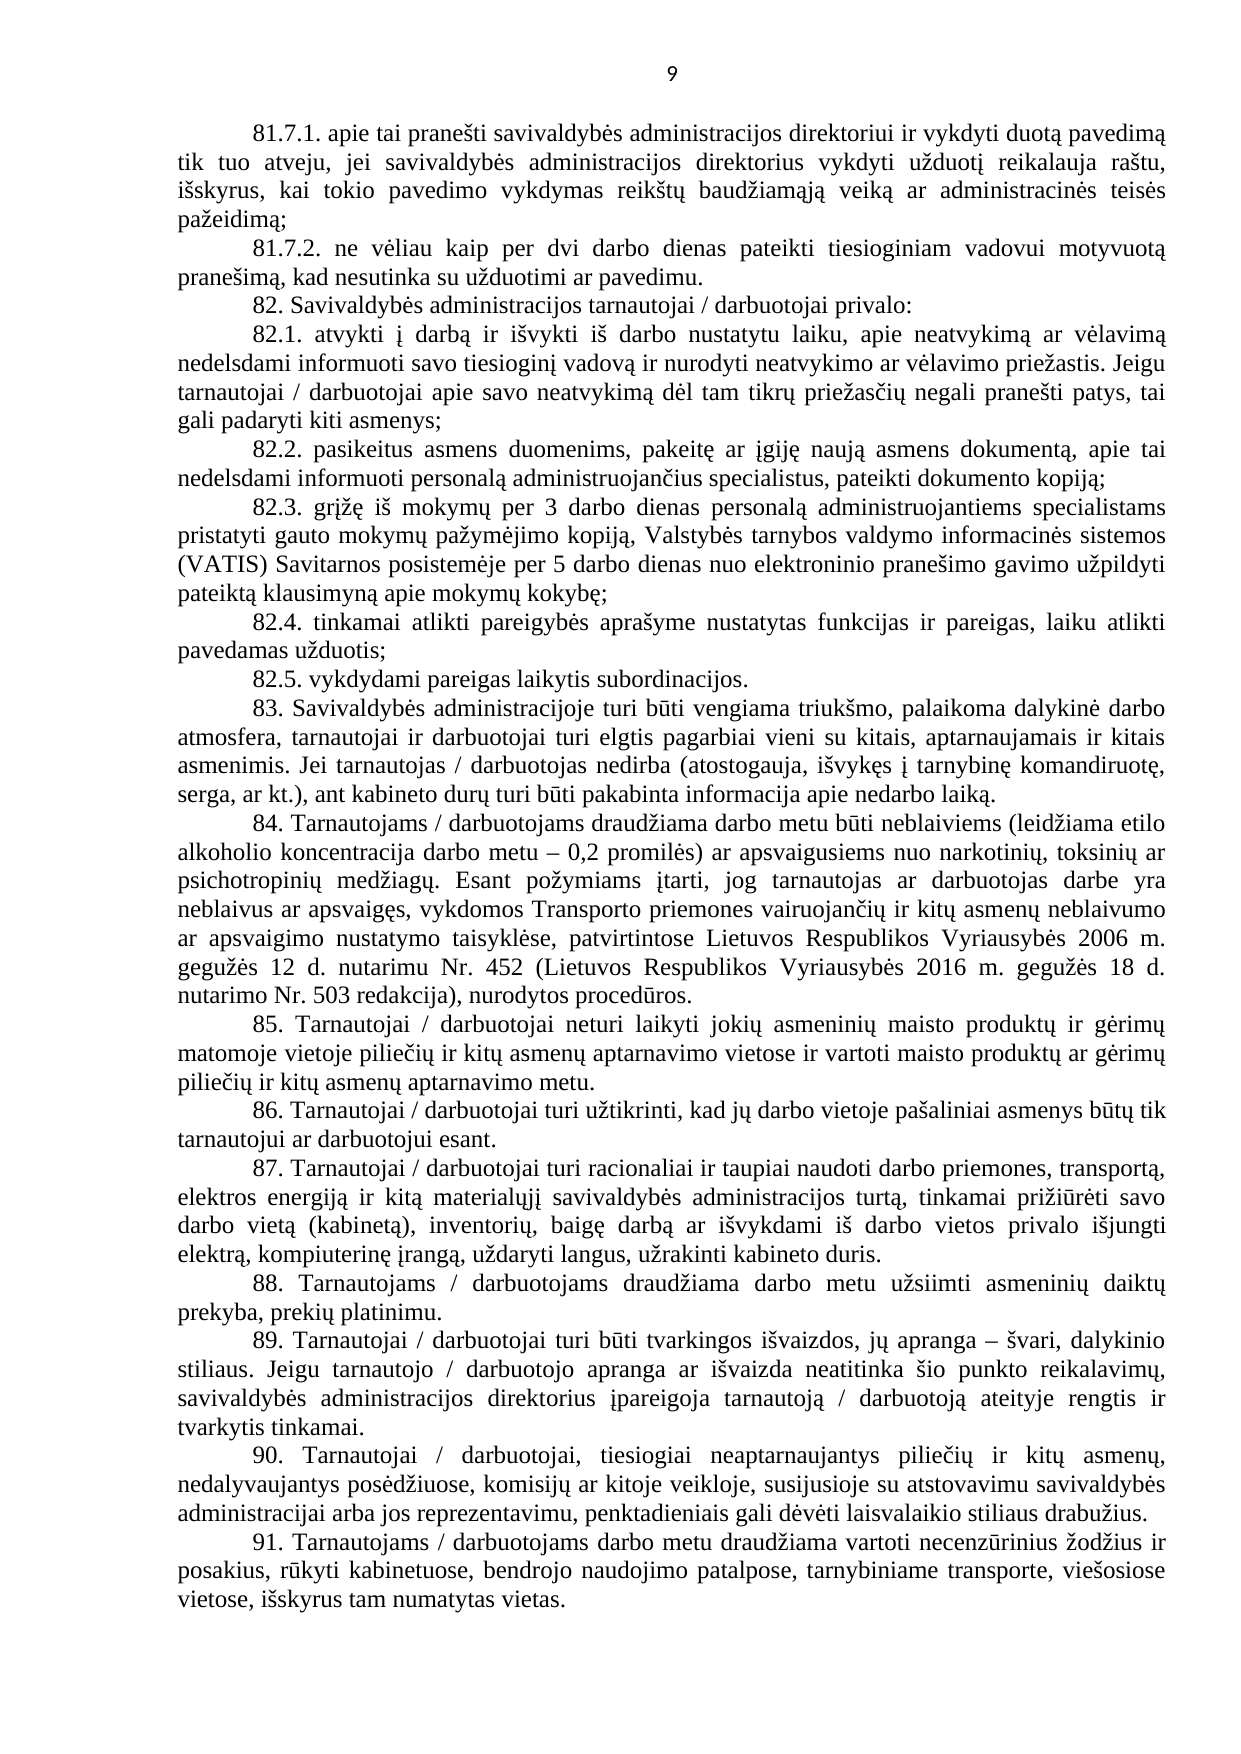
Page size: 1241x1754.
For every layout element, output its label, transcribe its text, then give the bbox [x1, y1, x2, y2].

text 85. Tarnautojai / darbuotojai neturi laikyti jokių asmeninių maisto produktų ir gėrimų matomoje vietoje piliečių ir kitų asmenų aptarnavimo vietose ir vartoti maisto produktų ar gėrimų piliečių ir kitų asmenų aptarnavimo metu. [177, 1009, 1167, 1096]
text 81.7.2. ne vėliau kaip per dvi darbo dienas pateikti tiesioginiam vadovui motyvuotą pranešimą, kad nesutinka su užduotimi ar pavedimu. [177, 233, 1167, 291]
text 89. Tarnautojai / darbuotojai turi būti tvarkingos išvaizdos, jų apranga – švari, dalykinio stiliaus. Jeigu tarnautojo / darbuotojo apranga ar išvaizda neatitinka šio punkto reikalavimų, savivaldybės administracijos direktorius įpareigoja tarnautoją / darbuotoją ateityje rengtis ir tvarkytis tinkamai. [177, 1326, 1167, 1441]
text 81.7.1. apie tai pranešti savivaldybės administracijos direktoriui ir vykdyti duotą pavedimą tik tuo atveju, jei savivaldybės administracijos direktorius vykdyti užduotį reikalauja raštu, išskyrus, kai tokio pavedimo vykdymas reikštų baudžiamąją veiką ar administracinės teisės pažeidimą; [177, 118, 1167, 233]
text 83. Savivaldybės administracijoje turi būti vengiama triukšmo, palaikoma dalykinė darbo atmosfera, tarnautojai ir darbuotojai turi elgtis pagarbiai vieni su kitais, aptarnaujamais ir kitais asmenimis. Jei tarnautojas / darbuotojas nedirba (atostogauja, išvykęs į tarnybinę komandiruotę, serga, ar kt.), ant kabineto durų turi būti pakabinta informacija apie nedarbo laiką. [177, 693, 1167, 808]
text 82.3. grįžę iš mokymų per 3 darbo dienas personalą administruojantiems specialistams pristatyti gauto mokymų pažymėjimo kopiją, Valstybės tarnybos valdymo informacinės sistemos (VATIS) Savitarnos posistemėje per 5 darbo dienas nuo elektroninio pranešimo gavimo užpildyti pateiktą klausimyną apie mokymų kokybę; [177, 492, 1167, 607]
text 82.2. pasikeitus asmens duomenims, pakeitę ar įgiję naują asmens dokumentą, apie tai nedelsdami informuoti personalą administruojančius specialistus, pateikti dokumento kopiją; [177, 434, 1167, 492]
text 86. Tarnautojai / darbuotojai turi užtikrinti, kad jų darbo vietoje pašaliniai asmenys būtų tik tarnautojui ar darbuotojui esant. [177, 1096, 1167, 1153]
text 90. Tarnautojai / darbuotojai, tiesiogiai neaptarnaujantys piliečių ir kitų asmenų, nedalyvaujantys posėdžiuose, komisijų ar kitoje veikloje, susijusioje su atstovavimu savivaldybės administracijai arba jos reprezentavimu, penktadieniais gali dėvėti laisvalaikio stiliaus drabužius. [177, 1441, 1167, 1527]
text 88. Tarnautojams / darbuotojams draudžiama darbo metu užsiimti asmeninių daiktų prekyba, prekių platinimu. [177, 1268, 1167, 1326]
text 87. Tarnautojai / darbuotojai turi racionaliai ir taupiai naudoti darbo priemones, transportą, elektros energiją ir kitą materialųjį savivaldybės administracijos turtą, tinkamai prižiūrėti savo darbo vietą (kabinetą), inventorių, baigę darbą ar išvykdami iš darbo vietos privalo išjungti elektrą, kompiuterinę įrangą, uždaryti langus, užrakinti kabineto duris. [177, 1153, 1167, 1268]
text 82.4. tinkamai atlikti pareigybės aprašyme nustatytas funkcijas ir pareigas, laiku atlikti pavedamas užduotis; [177, 607, 1167, 664]
text 82. Savivaldybės administracijos tarnautojai / darbuotojai privalo: [177, 291, 1167, 319]
text 82.5. vykdydami pareigas laikytis subordinacijos. [177, 664, 1167, 693]
text 91. Tarnautojams / darbuotojams darbo metu draudžiama vartoti necenzūrinius žodžius ir posakius, rūkyti kabinetuose, bendrojo naudojimo patalpose, tarnybiniame transporte, viešosiose vietose, išskyrus tam numatytas vietas. [177, 1527, 1167, 1613]
text 82.1. atvykti į darbą ir išvykti iš darbo nustatytu laiku, apie neatvykimą ar vėlavimą nedelsdami informuoti savo tiesioginį vadovą ir nurodyti neatvykimo ar vėlavimo priežastis. Jeigu tarnautojai / darbuotojai apie savo neatvykimą dėl tam tikrų priežasčių negali pranešti patys, tai gali padaryti kiti asmenys; [177, 319, 1167, 434]
text 84. Tarnautojams / darbuotojams draudžiama darbo metu būti neblaiviems (leidžiama etilo alkoholio koncentracija darbo metu – 0,2 promilės) ar apsvaigusiems nuo narkotinių, toksinių ar psichotropinių medžiagų. Esant požymiams įtarti, jog tarnautojas ar darbuotojas darbe yra neblaivus ar apsvaigęs, vykdomos Transporto priemones vairuojančių ir kitų asmenų neblaivumo ar apsvaigimo nustatymo taisyklėse, patvirtintose Lietuvos Respublikos Vyriausybės 2006 m. gegužės 12 d. nutarimu Nr. 452 (Lietuvos Respublikos Vyriausybės 2016 m. gegužės 18 d. nutarimo Nr. 503 redakcija), nurodytos procedūros. [177, 808, 1167, 1009]
